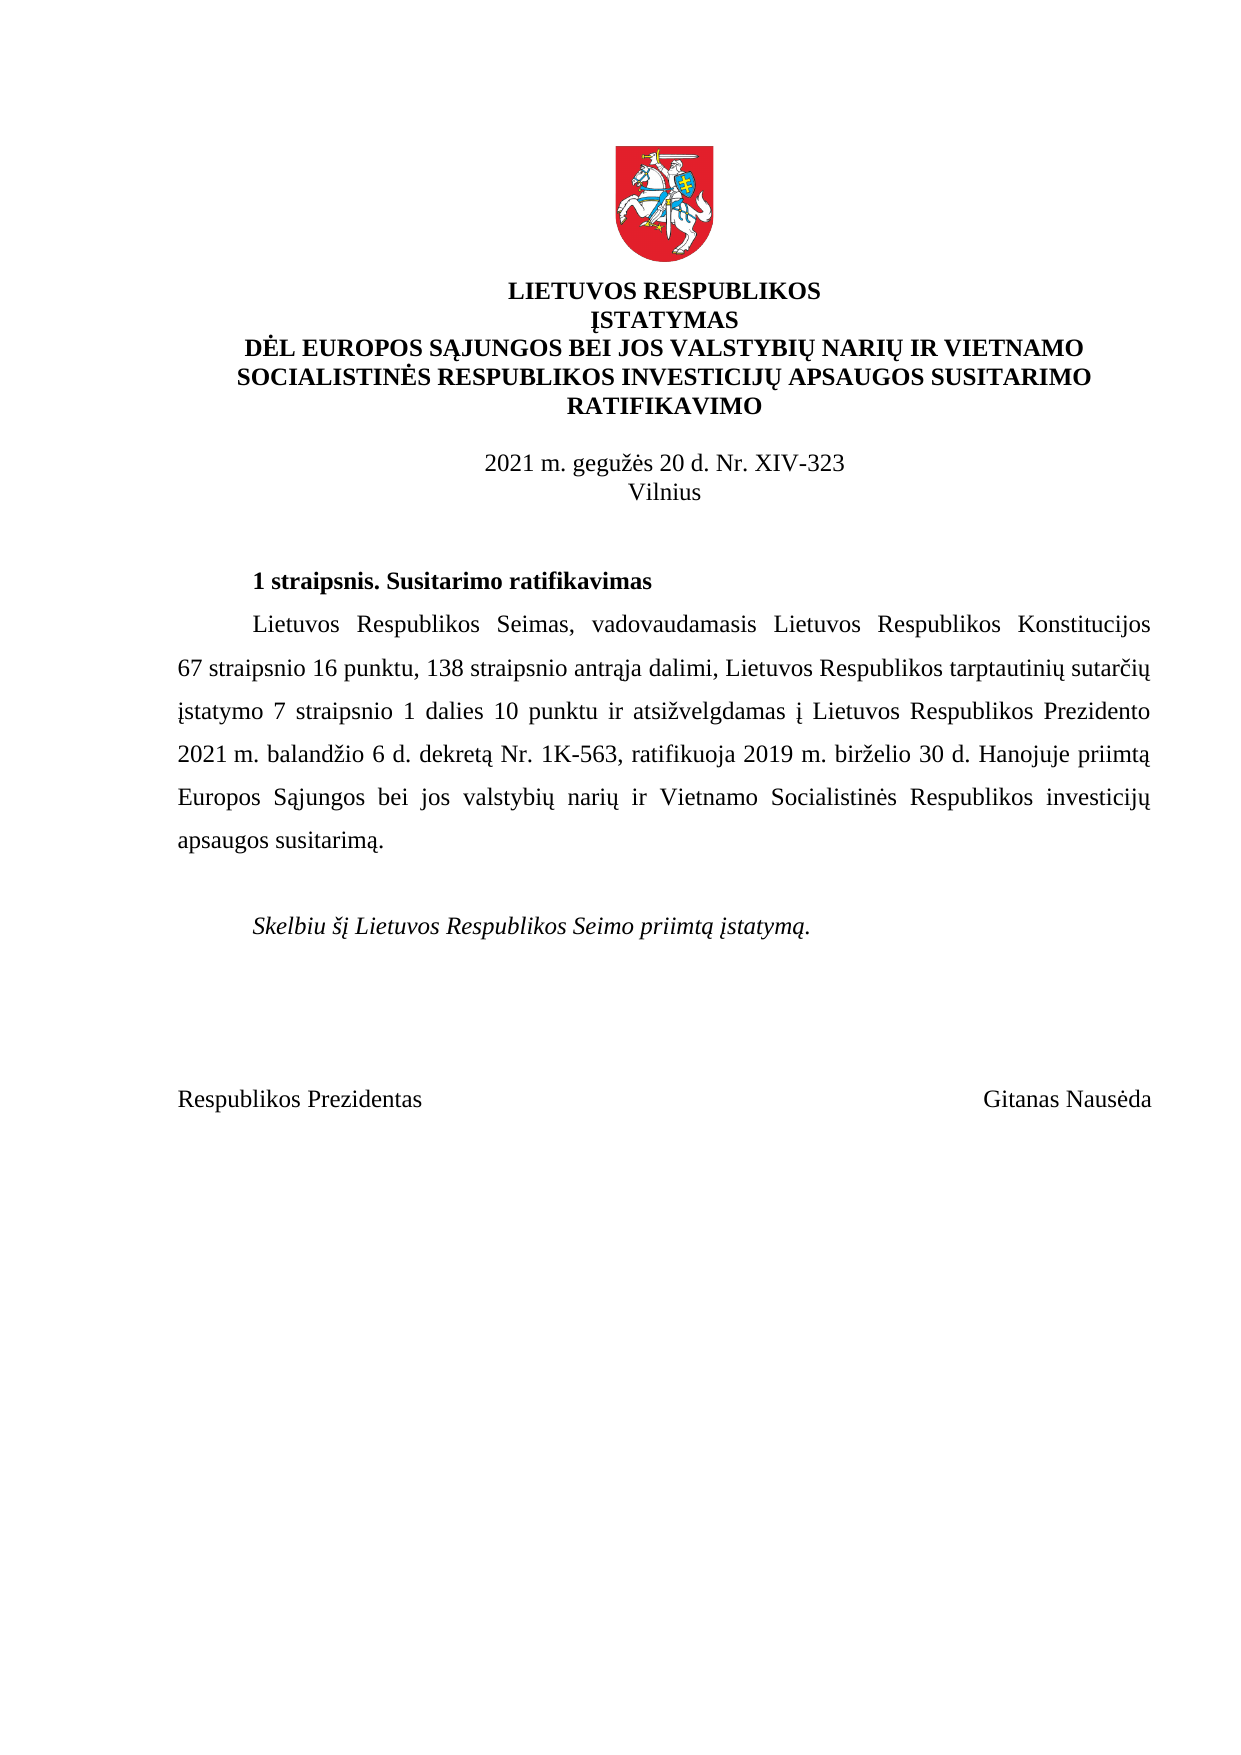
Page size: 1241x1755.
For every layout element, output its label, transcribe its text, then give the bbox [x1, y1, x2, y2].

text Respublikos Prezidentas Gitanas Nausėda [177, 1084, 1152, 1113]
text LIETUVOS RESPUBLIKOS [177, 276, 1152, 305]
text 1 straipsnis. Susitarimo ratifikavimas [177, 566, 1152, 595]
text Lietuvos Respublikos Seimas, vadovaudamasis Lietuvos Respublikos Konstitucijos 67 straipsnio 16 punktu, 138 straipsnio antrąja dalimi, Lietuvos Respublikos tarptautinių sutarčių įstatymo 7 straipsnio 1 dalies 10 punktu ir atsižvelgdamas į Lietuvos Respublikos Prezidento 2021 m. balandžio 6 d. dekretą Nr. 1K-563, ratifikuoja 2019 m. birželio 30 d. Hanojuje priimtą Europos Sąjungos bei jos valstybių narių ir Vietnamo Socialistinės Respublikos investicijų apsaugos susitarimą. [177, 609, 1152, 854]
text Vilnius [177, 477, 1152, 506]
text ĮSTATYMAS [177, 305, 1152, 333]
text DĖL EUROPOS SĄJUNGOS BEI JOS VALSTYBIŲ NARIŲ IR VIETNAMO SOCIALISTINĖS RESPUBLIKOS INVESTICIJŲ APSAUGOS SUSITARIMO RATIFIKAVIMO [177, 333, 1152, 420]
text Skelbiu šį Lietuvos Respublikos Seimo priimtą įstatymą. [177, 911, 1152, 940]
text 2021 m. gegužės 20 d. Nr. XIV-323 [177, 448, 1152, 477]
